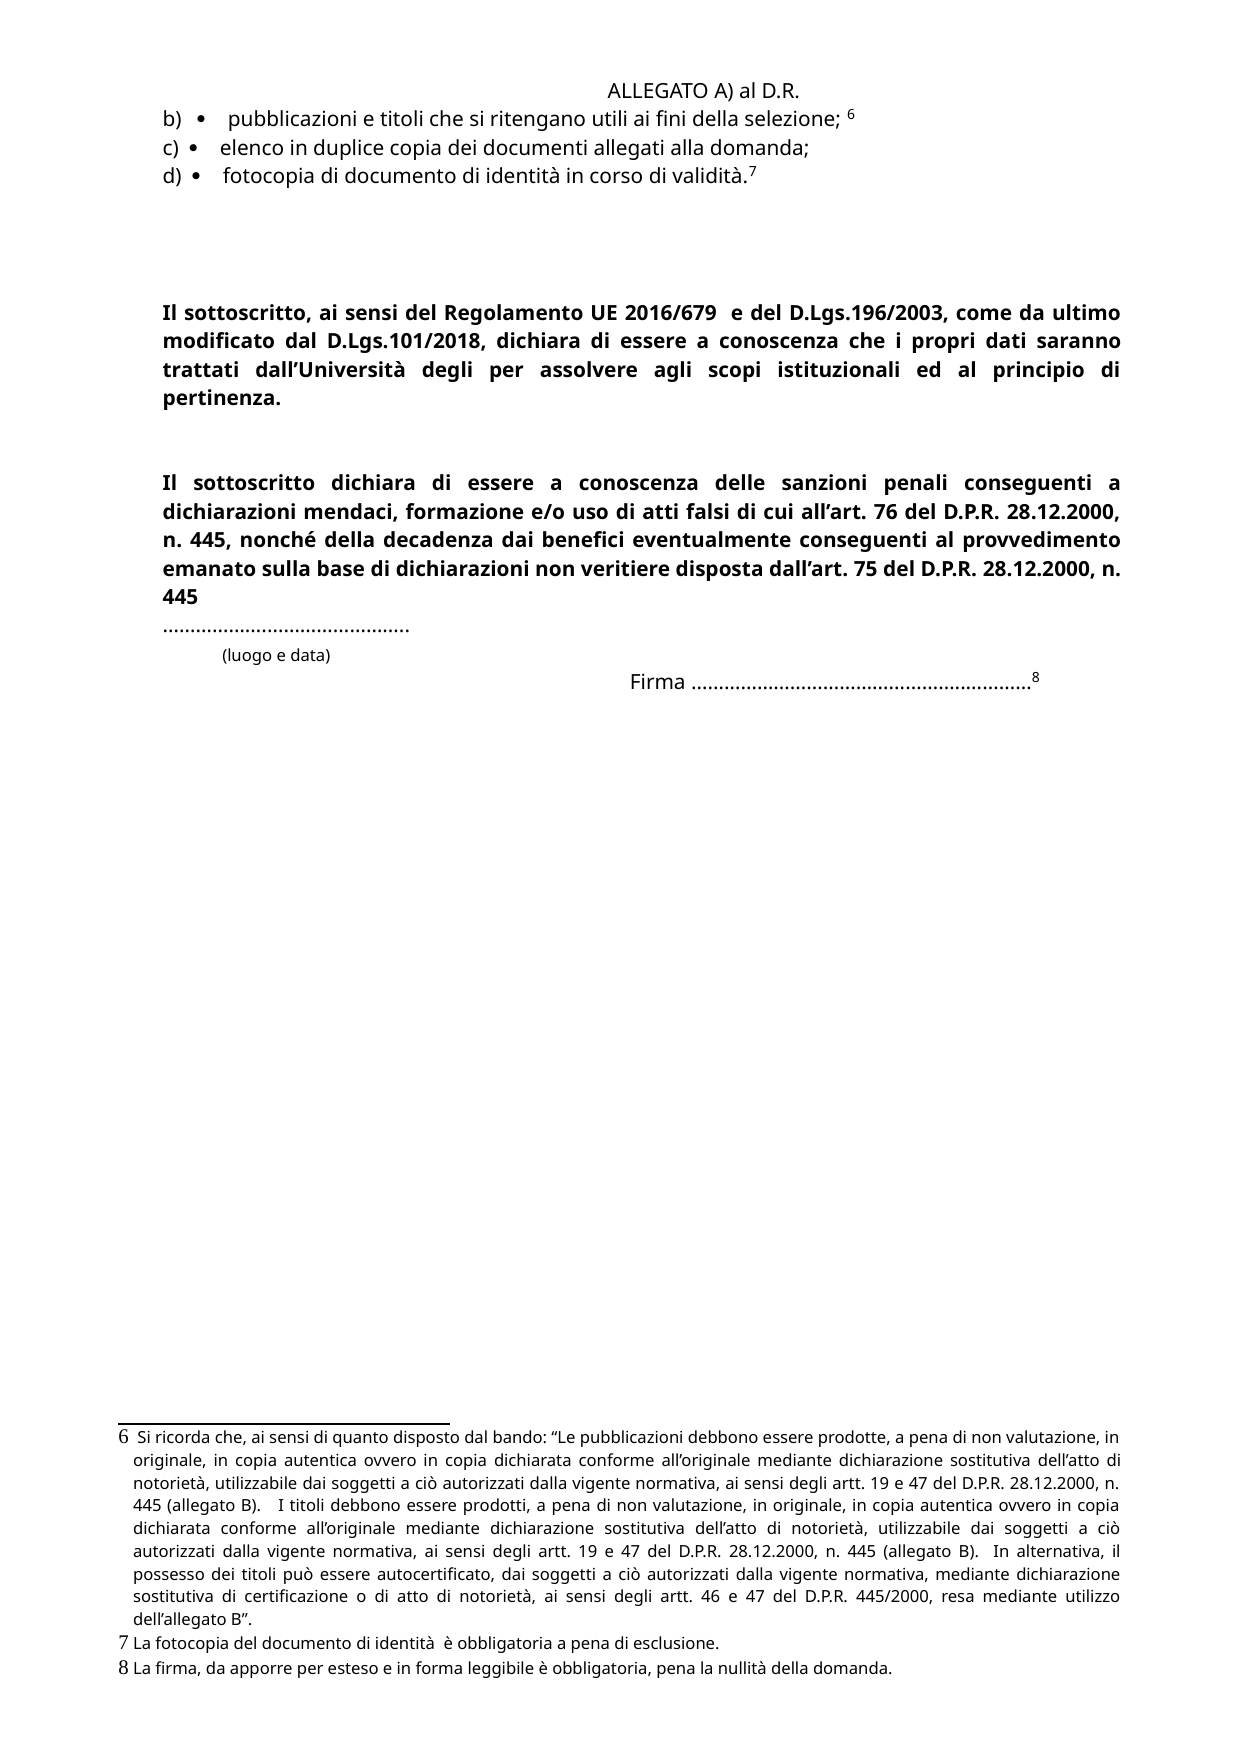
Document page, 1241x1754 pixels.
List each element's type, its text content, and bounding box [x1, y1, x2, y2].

text Firma …………………………………………..………… [162, 667, 1122, 696]
text d)  fotocopia di documento di identità in corso di validità. [162, 161, 1122, 190]
text Il sottoscritto dichiara di essere a conoscenza delle sanzioni penali conseguenti a dichiarazioni mendaci, formazione e/o uso di atti falsi di cui all’art. 76 del D.P.R. 28.12.2000, n. 445, nonché della decadenza dai benefici eventualmente conseguenti al provvedimento emanato sulla base di dichiarazioni non veritiere disposta dall’art. 75 del D.P.R. 28.12.2000, n. 445 [162, 468, 1122, 611]
text La fotocopia del documento di identità è obbligatoria a pena di esclusione. [118, 1630, 1122, 1654]
text (luogo e data) [162, 639, 1122, 667]
text Il sottoscritto, ai sensi del Regolamento UE 2016/679 e del D.Lgs.196/2003, come da ultimo modificato dal D.Lgs.101/2018, dichiara di essere a conoscenza che i propri dati saranno trattati dall’Università degli per assolvere agli scopi istituzionali ed al principio di pertinenza. [162, 298, 1122, 412]
list Si ricorda che, ai sensi di quanto disposto dal bando: “Le pubblicazioni debbono essere prodotte, a pena di non valutazione, in originale, in copia autentica ovvero in copia dichiarata conforme all’originale mediante dichiarazione sostitutiva dell’atto di notorietà, utilizzabile dai soggetti a ciò autorizzati dalla vigente normativa, ai sensi degli artt. 19 e 47 del D.P.R. 28.12.2000, n. 445 (allegato B). I titoli debbono essere prodotti, a pena di non valutazione, in originale, in copia autentica ovvero in copia dichiarata conforme all’originale mediante dichiarazione sostitutiva dell’atto di notorietà, utilizzabile dai soggetti a ciò autorizzati dalla vigente normativa, ai sensi degli artt. 19 e 47 del D.P.R. 28.12.2000, n. 445 (allegato B). In alternativa, il possesso dei titoli può essere autocertificato, dai soggetti a ciò autorizzati dalla vigente normativa, mediante dichiarazione sostitutiva di certificazione o di atto di notorietà, ai sensi degli artt. 46 e 47 del D.P.R. 445/2000, resa mediante utilizzo dell’allegato B”. [118, 1424, 1122, 1630]
list  pubblicazioni e titoli che si ritengano utili ai fini della selezione; [162, 104, 1122, 133]
text c)  elenco in duplice copia dei documenti allegati alla domanda; [162, 133, 1122, 161]
text ……………….…………………….. [162, 611, 1122, 639]
text La firma, da apporre per esteso e in forma leggibile è obbligatoria, pena la nullità della domanda. [118, 1654, 1122, 1679]
